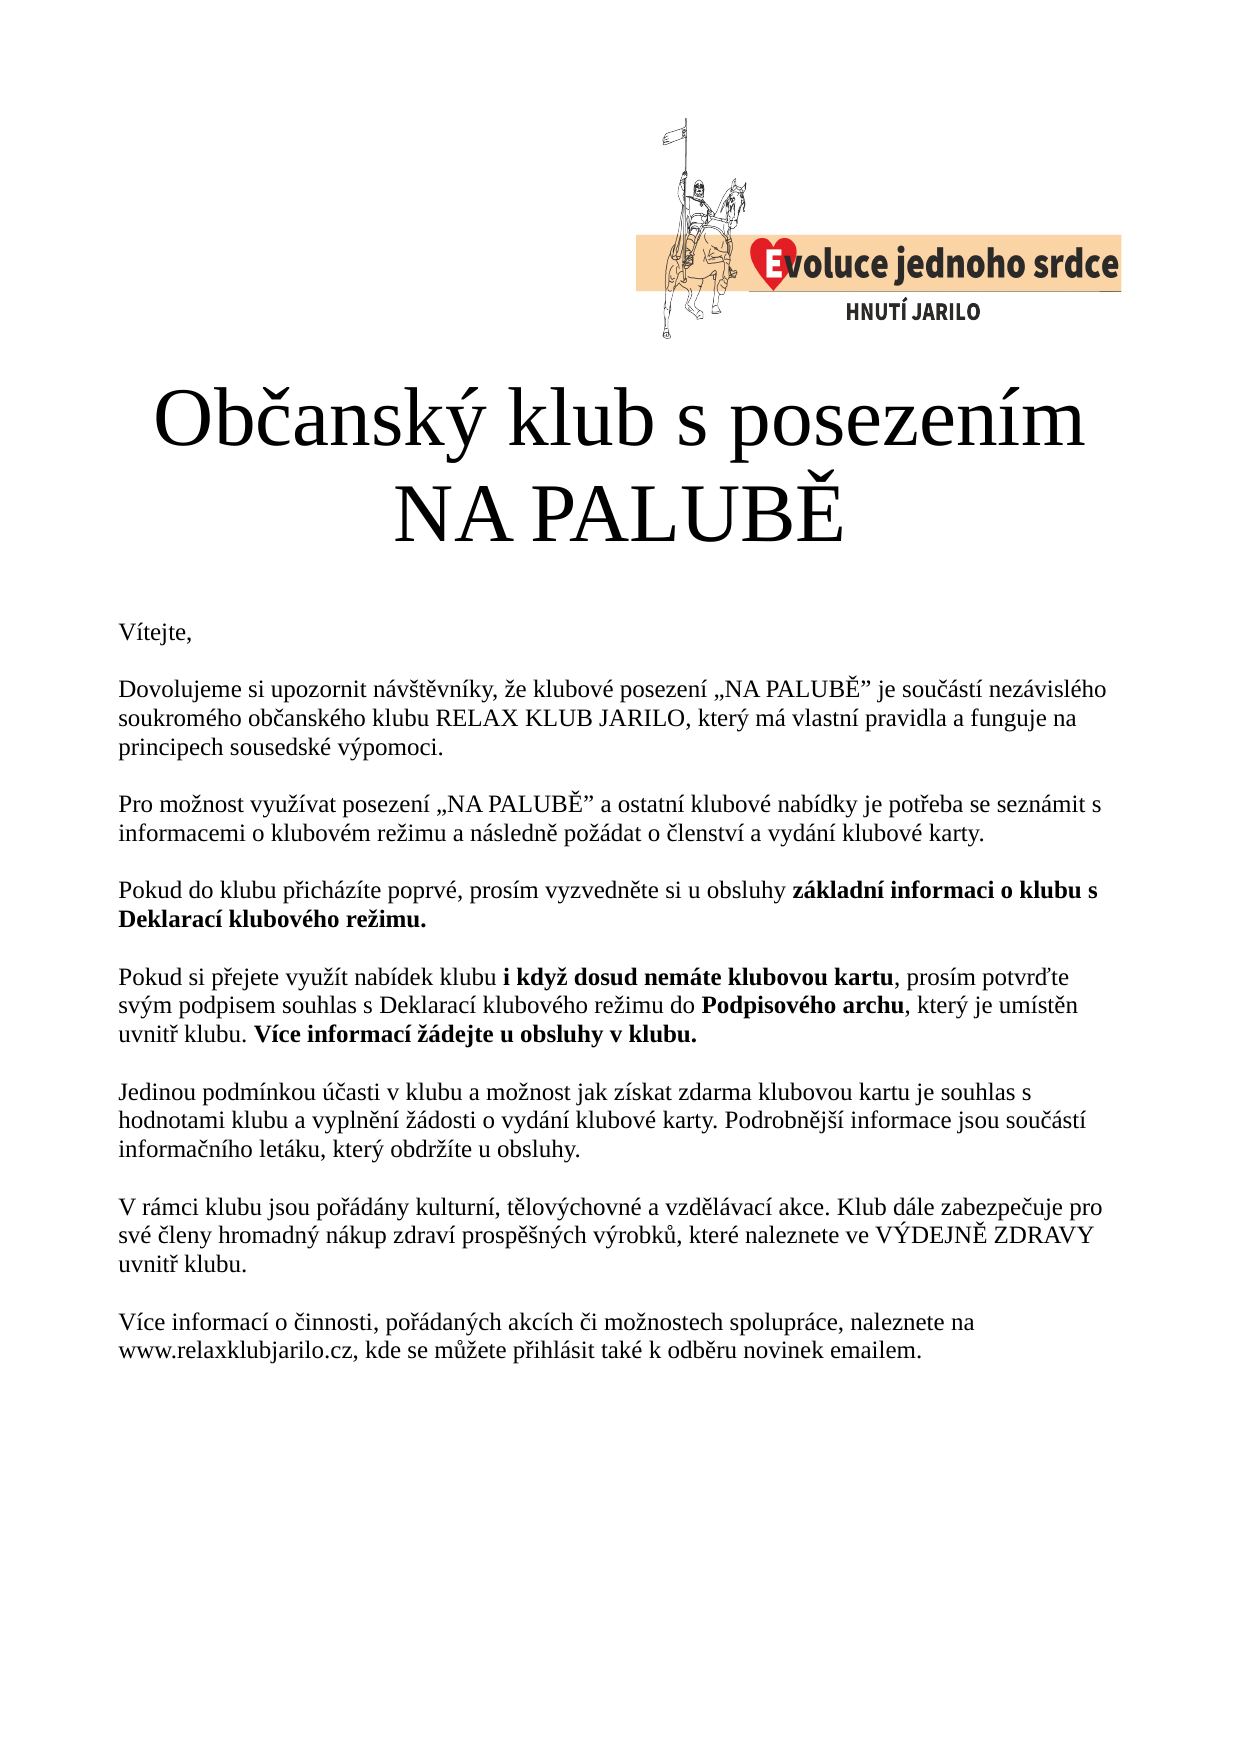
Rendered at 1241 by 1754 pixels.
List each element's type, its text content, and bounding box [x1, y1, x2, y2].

text Pokud si přejete využít nabídek klubu i když dosud nemáte klubovou kartu, prosím potvrďte svým podpisem souhlas s Deklarací klubového režimu do Podpisového archu, který je umístěn uvnitř klubu. Více informací žádejte u obsluhy v klubu. [118, 962, 1122, 1048]
text Vítejte, [118, 617, 1122, 645]
text Pokud do klubu přicházíte poprvé, prosím vyzvedněte si u obsluhy základní informaci o klubu s Deklarací klubového režimu. [118, 875, 1122, 933]
text Více informací o činnosti, pořádaných akcích či možnostech spolupráce, naleznete na www.relaxklubjarilo.cz, kde se můžete přihlásit také k odběru novinek emailem. [118, 1307, 1122, 1364]
text Občanský klub s posezením NA PALUBĚ [118, 367, 1122, 559]
text Dovolujeme si upozornit návštěvníky, že klubové posezení „NA PALUBĚ” je součástí nezávislého soukromého občanského klubu RELAX KLUB JARILO, který má vlastní pravidla a funguje na principech sousedské výpomoci. [118, 674, 1122, 760]
text V rámci klubu jsou pořádány kulturní, tělovýchovné a vzdělávací akce. Klub dále zabezpečuje pro své členy hromadný nákup zdraví prospěšných výrobků, které naleznete ve VÝDEJNĚ ZDRAVY uvnitř klubu. [118, 1192, 1122, 1278]
text Pro možnost využívat posezení „NA PALUBĚ” a ostatní klubové nabídky je potřeba se seznámit s informacemi o klubovém režimu a následně požádat o členství a vydání klubové karty. [118, 789, 1122, 847]
text Jedinou podmínkou účasti v klubu a možnost jak získat zdarma klubovou kartu je souhlas s hodnotami klubu a vyplnění žádosti o vydání klubové karty. Podrobnější informace jsou součástí informačního letáku, který obdržíte u obsluhy. [118, 1077, 1122, 1163]
picture [636, 118, 1122, 339]
